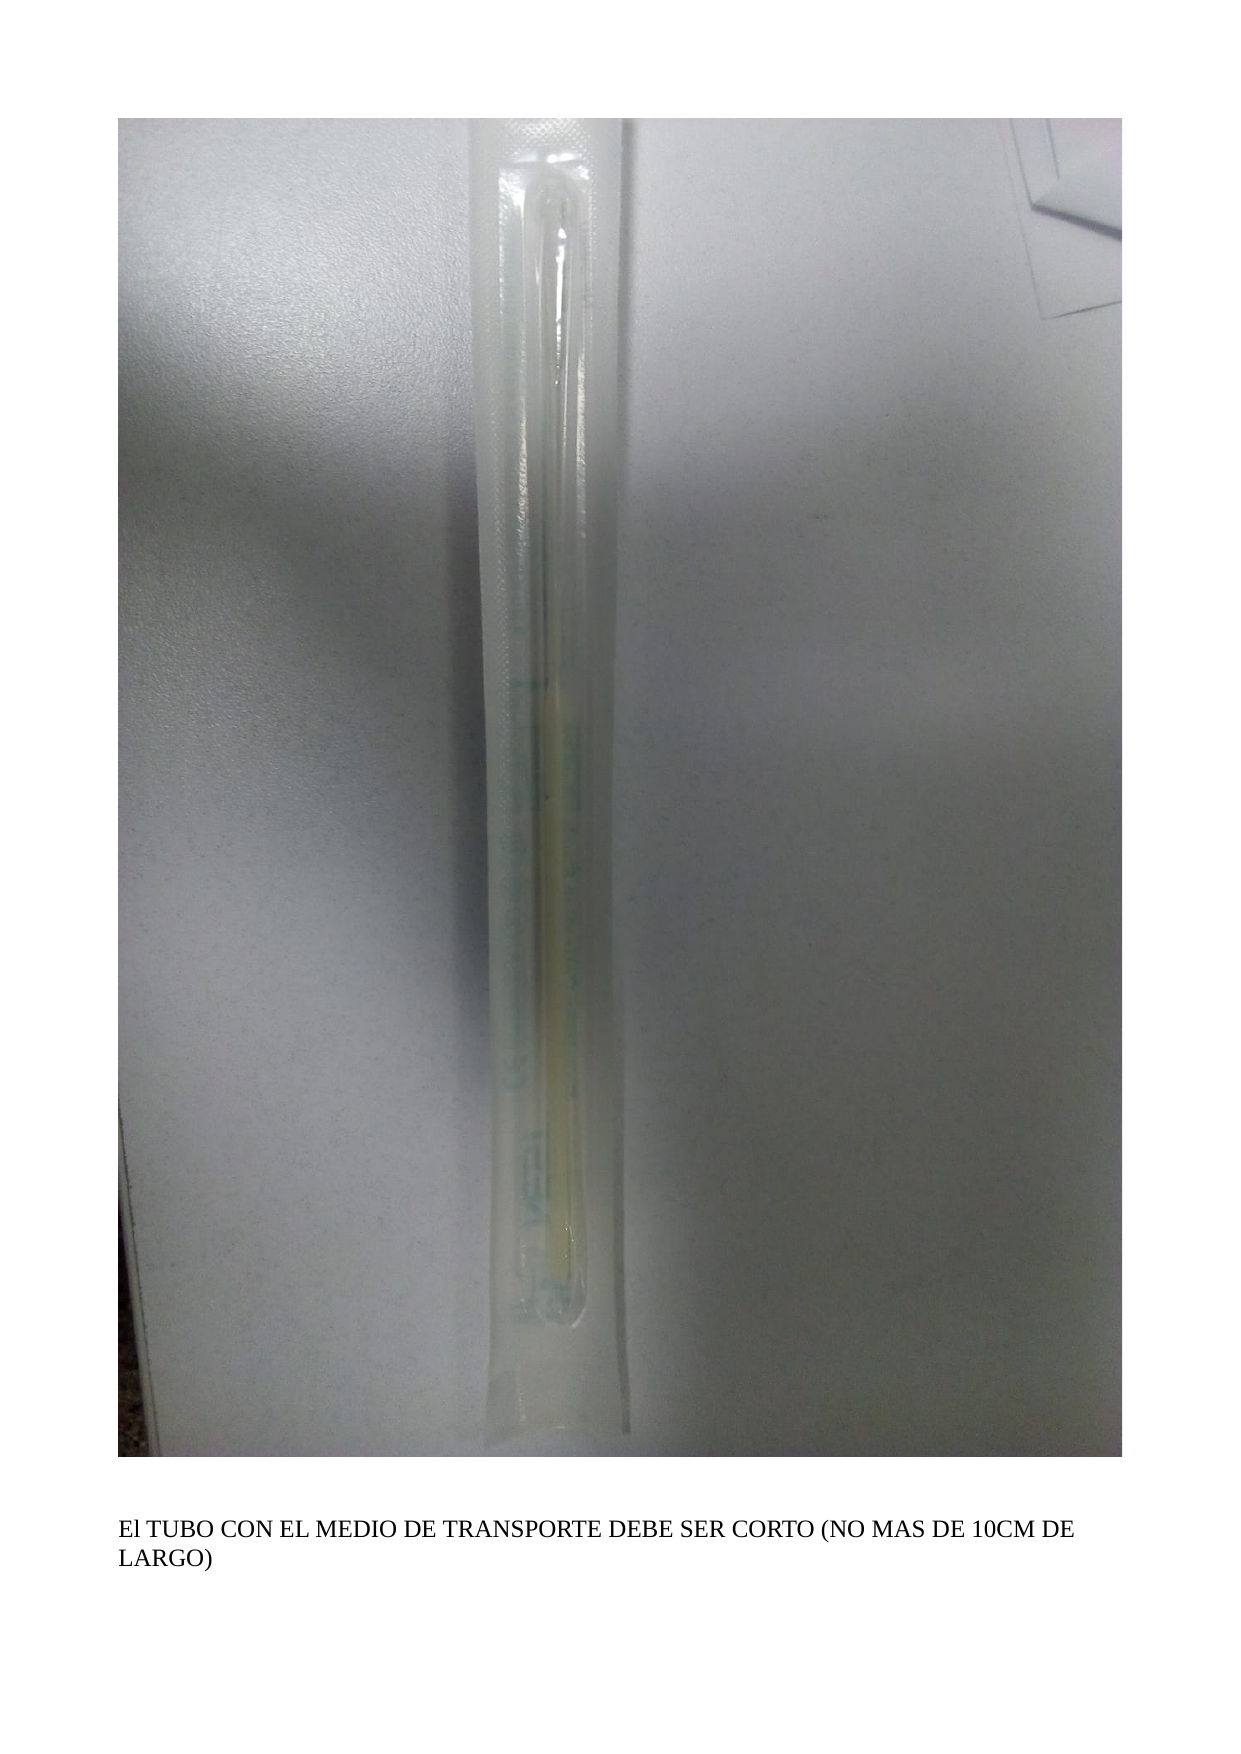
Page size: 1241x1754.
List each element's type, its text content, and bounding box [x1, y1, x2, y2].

text El TUBO CON EL MEDIO DE TRANSPORTE DEBE SER CORTO (NO MAS DE 10CM DE LARGO) [118, 1514, 1122, 1572]
picture [118, 118, 1123, 1457]
